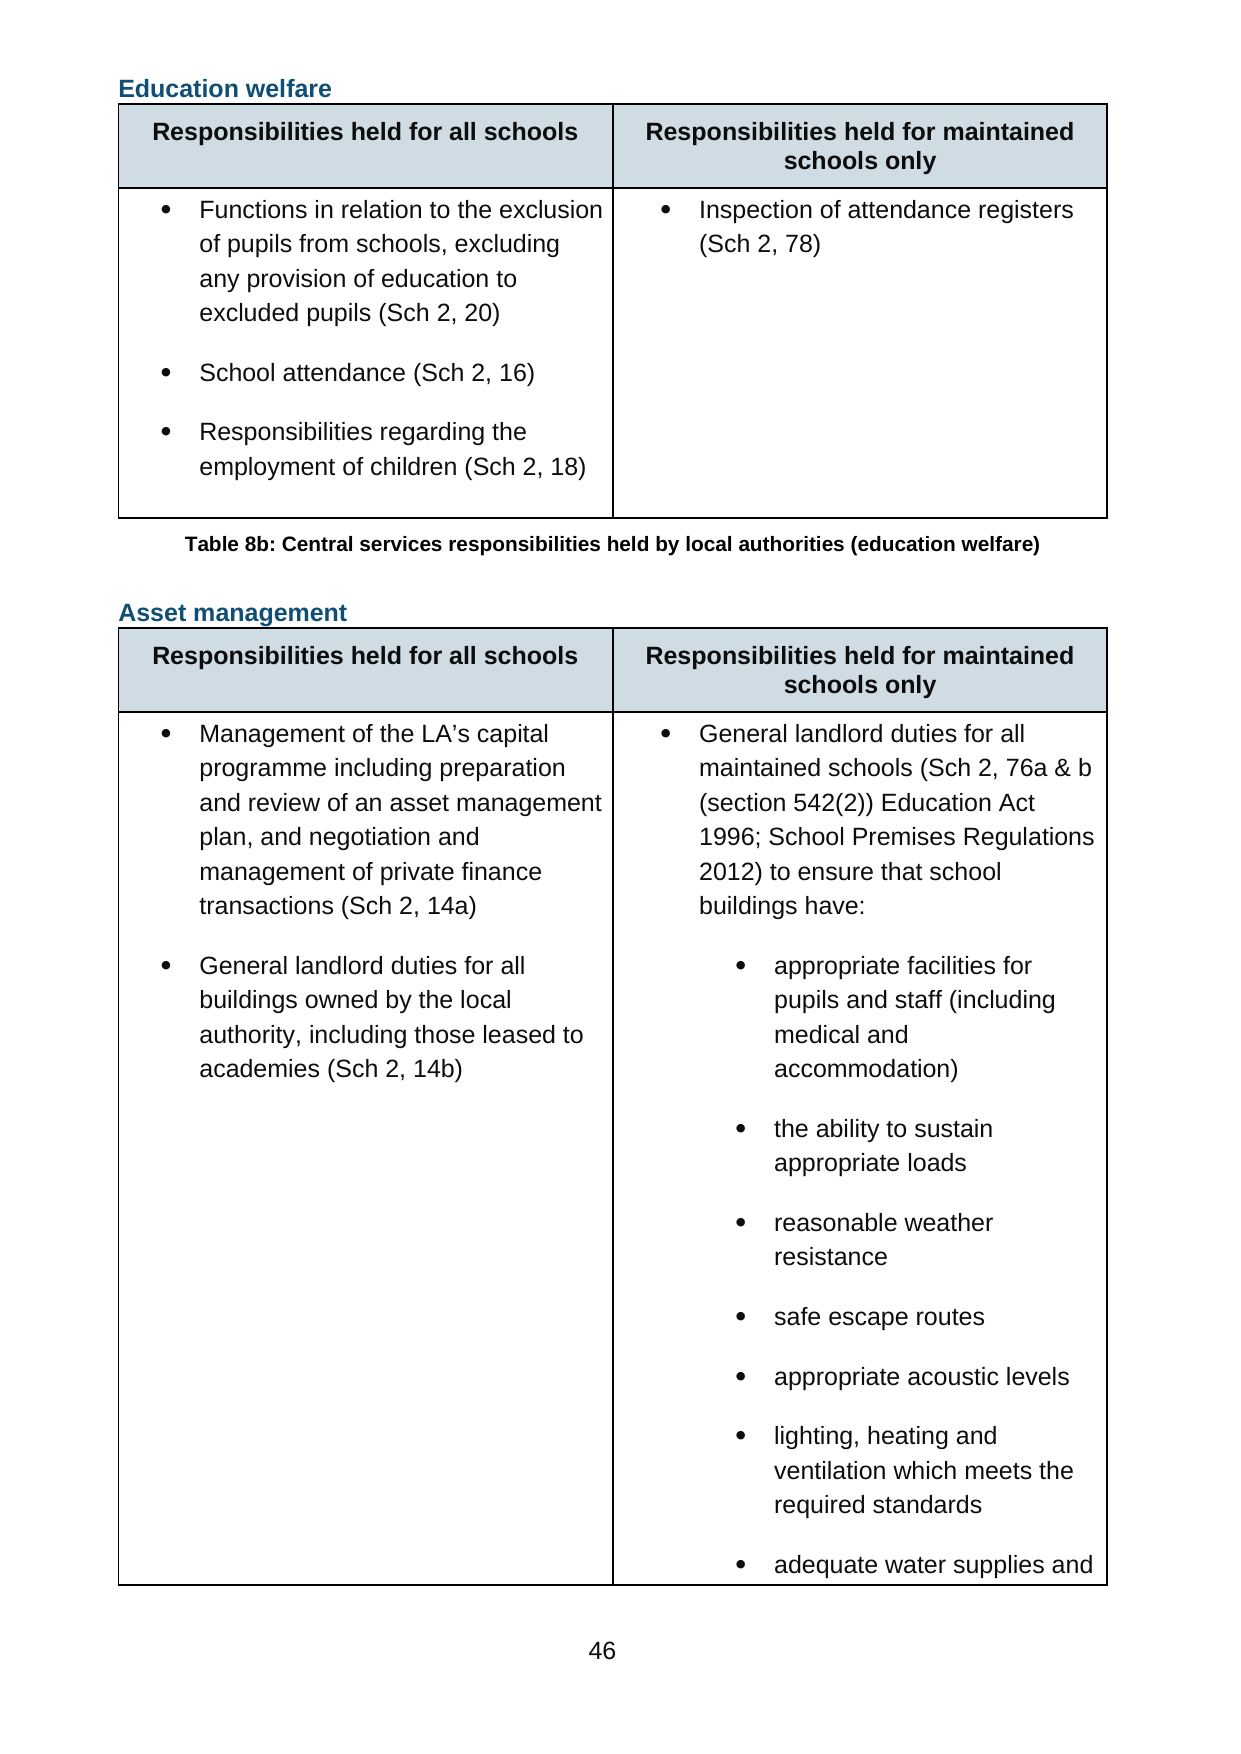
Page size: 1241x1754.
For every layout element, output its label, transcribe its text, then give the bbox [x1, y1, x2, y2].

table_header Responsibilities held for all schools [119, 105, 612, 187]
table_cell Functions in relation to the exclusion of pupils from schools, excluding any provision of education to excluded pupils (Sch 2, 20) School attendance (Sch 2, 16) Responsibilities regarding the employment of children (Sch 2, 18) [119, 189, 612, 517]
subtitle Education welfare [118, 74, 1107, 103]
table_cell Management of the LA’s capital programme including preparation and review of an asset management plan, and negotiation and management of private finance transactions (Sch 2, 14a) General landlord duties for all buildings owned by the local authority, including those leased to academies (Sch 2, 14b) [119, 713, 612, 1584]
table_header Responsibilities held for all schools [119, 629, 612, 711]
table_header Responsibilities held for maintained schools only [614, 629, 1106, 711]
table_header Responsibilities held for maintained schools only [614, 105, 1106, 187]
table_cell Inspection of attendance registers (Sch 2, 78) [614, 189, 1106, 517]
text Table 8b: Central services responsibilities held by local authorities (education welfare) [118, 532, 1107, 556]
table_cell General landlord duties for all maintained schools (Sch 2, 76a & b (section 542(2)) Education Act 1996; School Premises Regulations 2012) to ensure that school buildings have: appropriate facilities for pupils and staff (including medical and accommodation) the ability to sustain appropriate loads reasonable weather resistance safe escape routes appropriate acoustic levels lighting, heating and ventilation which meets the required standards adequate water supplies and drainage playing fields of the appropriate standards General health and safety duty as an employer for employees and others who may be affected (Health and Safety at Work etc. Act 1974) Management of the risk from asbestos in community school buildings (Control of Asbestos Regulations 2012) [614, 713, 1106, 1584]
subtitle Asset management [118, 598, 1107, 627]
